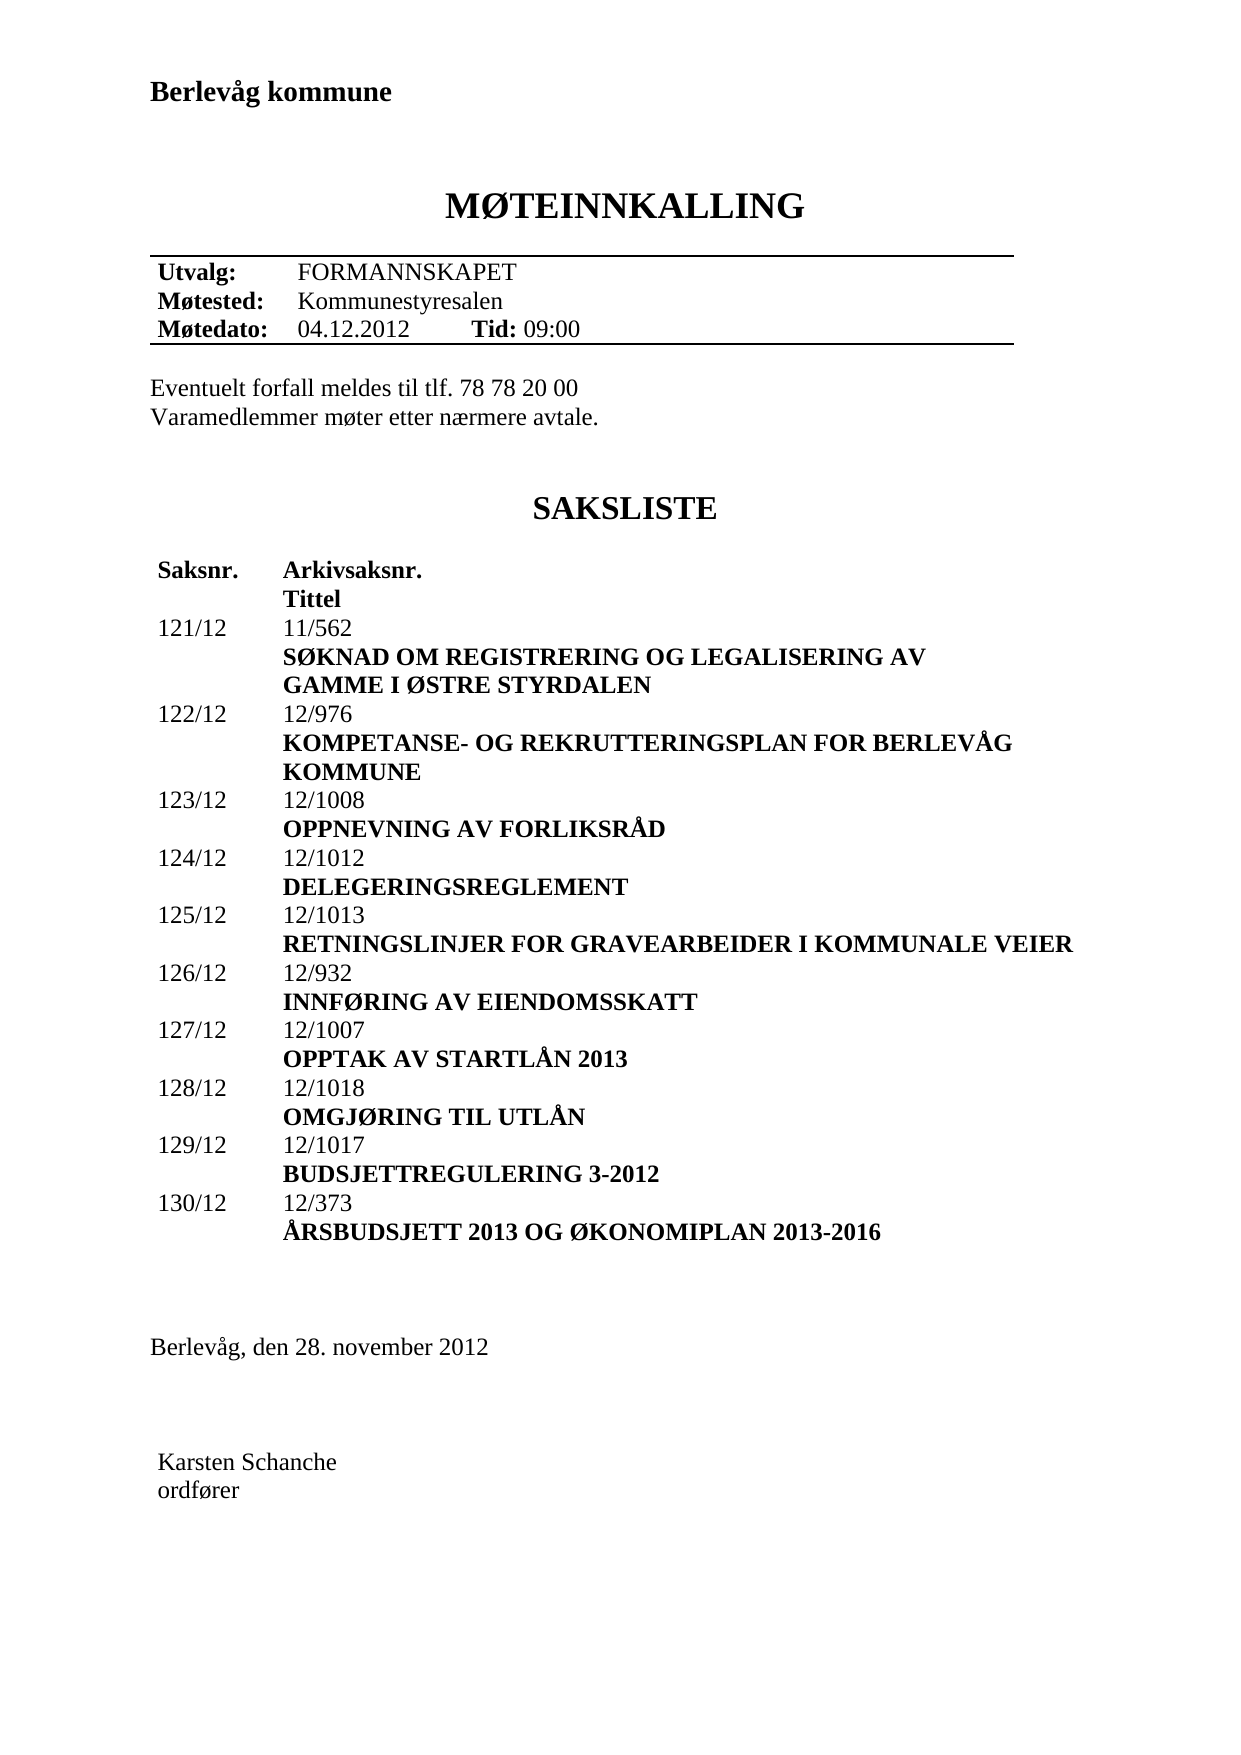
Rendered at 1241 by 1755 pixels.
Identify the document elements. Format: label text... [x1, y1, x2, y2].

table_cell INNFØRING AV EIENDOMSSKATT [275, 987, 1028, 1016]
table_cell [615, 1073, 1028, 1102]
table_cell 12/1017 [275, 1131, 615, 1159]
table_cell [1029, 843, 1115, 872]
table_cell [150, 929, 275, 958]
table_cell 12/1018 [275, 1073, 615, 1102]
table_cell [150, 584, 275, 613]
table_cell 128/12 [150, 1073, 275, 1102]
table_cell [615, 1131, 1028, 1159]
text Varamedlemmer møter etter nærmere avtale. [150, 402, 1100, 431]
table_cell [1029, 1217, 1115, 1246]
table_cell 12/976 [275, 699, 615, 728]
table_cell 122/12 [150, 699, 275, 728]
table_cell [615, 786, 1028, 814]
table_cell 11/562 [275, 613, 615, 642]
table_cell 121/12 [150, 613, 275, 642]
table_cell 12/1008 [275, 786, 615, 814]
table_cell Møtedato: [150, 315, 290, 343]
table_cell DELEGERINGSREGLEMENT [275, 872, 1028, 901]
table_cell [615, 1016, 1028, 1044]
table_cell 125/12 [150, 901, 275, 929]
table_header Arkivsaksnr. [275, 556, 615, 584]
table_cell BUDSJETTREGULERING 3-2012 [275, 1159, 1028, 1188]
table_cell [615, 699, 1028, 728]
table_cell [150, 814, 275, 843]
table_cell [615, 1188, 1028, 1217]
table_header Utvalg: [150, 257, 290, 286]
table_cell [1029, 584, 1115, 613]
table_header Formannskapet [290, 257, 1014, 286]
table_cell 129/12 [150, 1131, 275, 1159]
table_cell [150, 872, 275, 901]
table_cell Møtested: [150, 286, 290, 314]
table_cell [150, 1217, 275, 1246]
table_cell OPPTAK AV STARTLÅN 2013 [275, 1044, 1028, 1073]
text Berlevåg, den 28. november 2012 [150, 1332, 1100, 1361]
table_cell 127/12 [150, 1016, 275, 1044]
table_cell 12/1012 [275, 843, 615, 872]
table_cell Tittel [275, 584, 1028, 613]
text SAKSLISTE [150, 488, 1100, 527]
table_cell [150, 642, 275, 699]
table_cell [1029, 613, 1115, 642]
table_cell 04.12.2012 [290, 315, 464, 343]
table_cell [1029, 901, 1115, 929]
table_cell KOMPETANSE- OG REKRUTTERINGSPLAN FOR BERLEVÅG KOMMUNE [275, 728, 1028, 786]
table_header [615, 556, 1028, 584]
table_cell 126/12 [150, 958, 275, 987]
table_cell [1029, 1159, 1115, 1188]
table_cell [1029, 786, 1115, 814]
table_cell [1029, 1016, 1115, 1044]
table_header Karsten Schanche ordfører [150, 1447, 777, 1504]
table_cell [1029, 642, 1115, 699]
table_cell [615, 613, 1028, 642]
table_cell [1029, 814, 1115, 843]
table_cell 12/1007 [275, 1016, 615, 1044]
table_cell Tid: 09:00 [464, 315, 1014, 343]
table_cell [1029, 699, 1115, 728]
table_cell [1029, 872, 1115, 901]
table_cell 12/373 [275, 1188, 615, 1217]
table_cell SØKNAD OM REGISTRERING OG LEGALISERING AV GAMME I ØSTRE STYRDALEN [275, 642, 1028, 699]
table_cell 12/1013 [275, 901, 615, 929]
table_cell 130/12 [150, 1188, 275, 1217]
table_header [778, 1447, 1115, 1504]
table_cell OPPNEVNING AV FORLIKSRÅD [275, 814, 1028, 843]
table_cell [1029, 958, 1115, 987]
table_cell RETNINGSLINJER FOR GRAVEARBEIDER I KOMMUNALE VEIER [275, 929, 1115, 958]
table_cell [1029, 1073, 1115, 1102]
table_cell [150, 1102, 275, 1131]
table_header [1029, 556, 1115, 584]
table_cell [1029, 1131, 1115, 1159]
table_cell OMGJØRING TIL UTLÅN [275, 1102, 1028, 1131]
table_cell 123/12 [150, 786, 275, 814]
table_cell [150, 1159, 275, 1188]
table_header Saksnr. [150, 556, 275, 584]
table_cell [150, 728, 275, 786]
table_cell ÅRSBUDSJETT 2013 OG ØKONOMIPLAN 2013-2016 [275, 1217, 1028, 1246]
text Eventuelt forfall meldes til tlf. 78 78 20 00 [150, 373, 1100, 402]
text MØTEINNKALLING [150, 183, 1100, 227]
table_cell 12/932 [275, 958, 615, 987]
table_cell 124/12 [150, 843, 275, 872]
table_cell Kommunestyresalen [290, 286, 1014, 314]
table_cell [1029, 1188, 1115, 1217]
table_cell [615, 958, 1028, 987]
table_cell [615, 843, 1028, 872]
table_cell [150, 987, 275, 1016]
table_cell [1029, 987, 1115, 1016]
table_cell [1029, 1102, 1115, 1131]
table_cell [615, 901, 1028, 929]
table_cell [150, 1044, 275, 1073]
table_cell [1029, 728, 1115, 786]
table_cell [1029, 1044, 1115, 1073]
